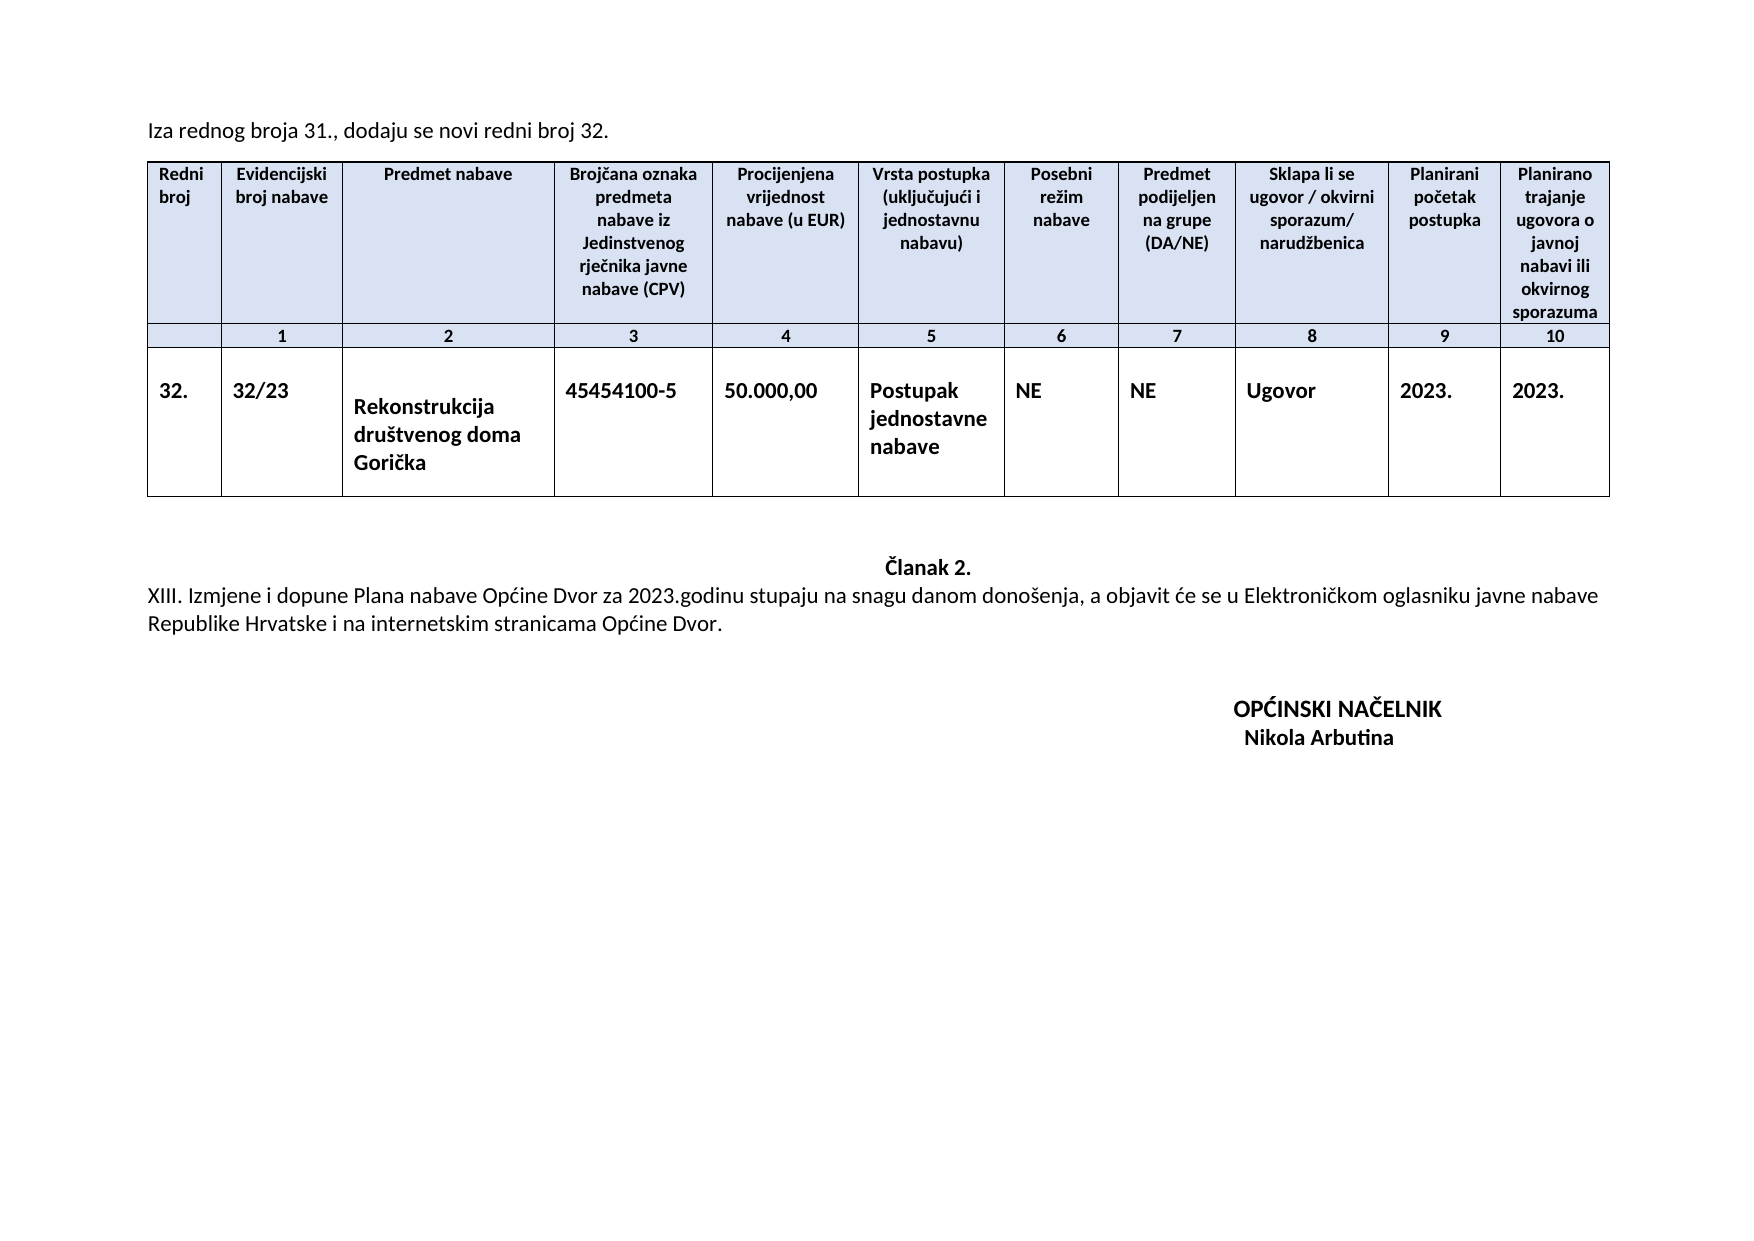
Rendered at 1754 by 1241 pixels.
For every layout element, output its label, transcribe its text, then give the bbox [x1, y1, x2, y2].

text Iza rednog broja 31., dodaju se novi redni broj 32. [148, 89, 1606, 145]
text Članak 2. XIII. Izmjene i dopune Plana nabave Općine Dvor za 2023.godinu stupaju na snagu danom donošenja, a objavit će se u Elektroničkom oglasniku javne nabave Republike Hrvatske i na internetskim stranicama Općine Dvor. OPĆINSKI NAČELNIK Nikola Arbutina [148, 497, 1606, 752]
table_header Brojčana oznaka predmeta nabave iz Jedinstvenog rječnika javne nabave (CPV) [555, 163, 712, 323]
table_cell 10 [1501, 324, 1609, 347]
table_header Sklapa li se ugovor / okvirni sporazum/ narudžbenica [1236, 163, 1388, 323]
table_header Evidencijski broj nabave [222, 163, 342, 323]
table_cell 32. [148, 348, 221, 496]
table_cell Postupak jednostavne nabave [859, 348, 1004, 496]
table_cell 4 [713, 324, 858, 347]
table_cell 9 [1389, 324, 1500, 347]
table_cell 2 [343, 324, 554, 347]
table_cell NE [1005, 348, 1118, 496]
table_cell 2023. [1389, 348, 1500, 496]
table_cell 1 [222, 324, 342, 347]
table_cell 3 [555, 324, 712, 347]
table_header Redni broj [148, 163, 221, 323]
table_cell NE [1119, 348, 1235, 496]
table_header Vrsta postupka (uključujući i jednostavnu nabavu) [859, 163, 1004, 323]
table_cell Ugovor [1236, 348, 1388, 496]
table_header Planirano trajanje ugovora o javnoj nabavi ili okvirnog sporazuma [1501, 163, 1609, 323]
table_header Posebni režim nabave [1005, 163, 1118, 323]
table_cell [148, 324, 221, 347]
table_header Predmet podijeljen na grupe (DA/NE) [1119, 163, 1235, 323]
table_cell 32/23 [222, 348, 342, 496]
table_cell Rekonstrukcija društvenog doma Gorička [343, 348, 554, 496]
table_cell 6 [1005, 324, 1118, 347]
table_header Predmet nabave [343, 163, 554, 323]
table_cell 50.000,00 [713, 348, 858, 496]
table_header Planirani početak postupka [1389, 163, 1500, 323]
table_cell 45454100-5 [555, 348, 712, 496]
table_cell 5 [859, 324, 1004, 347]
table_cell 8 [1236, 324, 1388, 347]
table_header Procijenjena vrijednost nabave (u EUR) [713, 163, 858, 323]
table_cell 2023. [1501, 348, 1609, 496]
table_cell 7 [1119, 324, 1235, 347]
